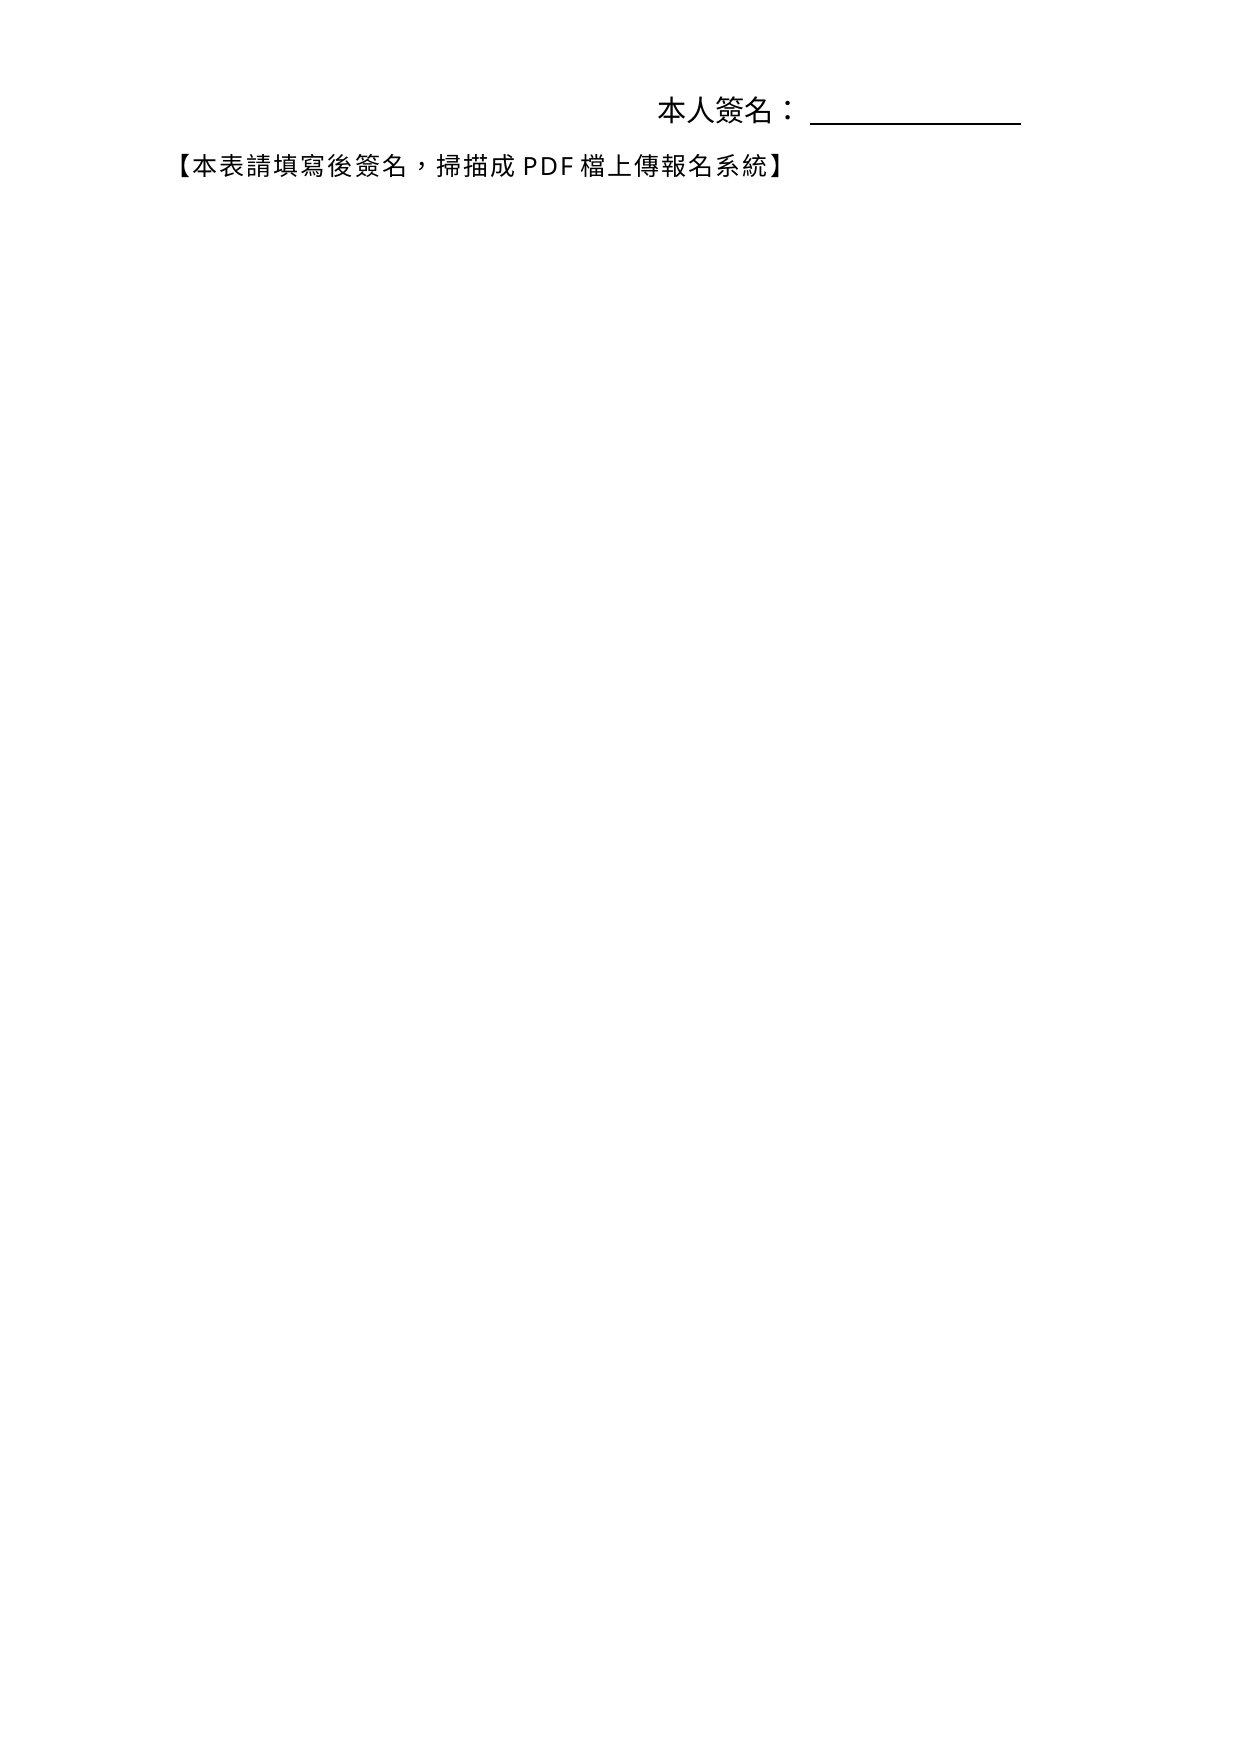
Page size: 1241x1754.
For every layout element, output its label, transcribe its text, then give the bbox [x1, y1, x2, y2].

text 【本表請填寫後簽名，掃描成PDF檔上傳報名系統】 [165, 146, 1122, 183]
text 本人簽名： [165, 71, 1122, 146]
